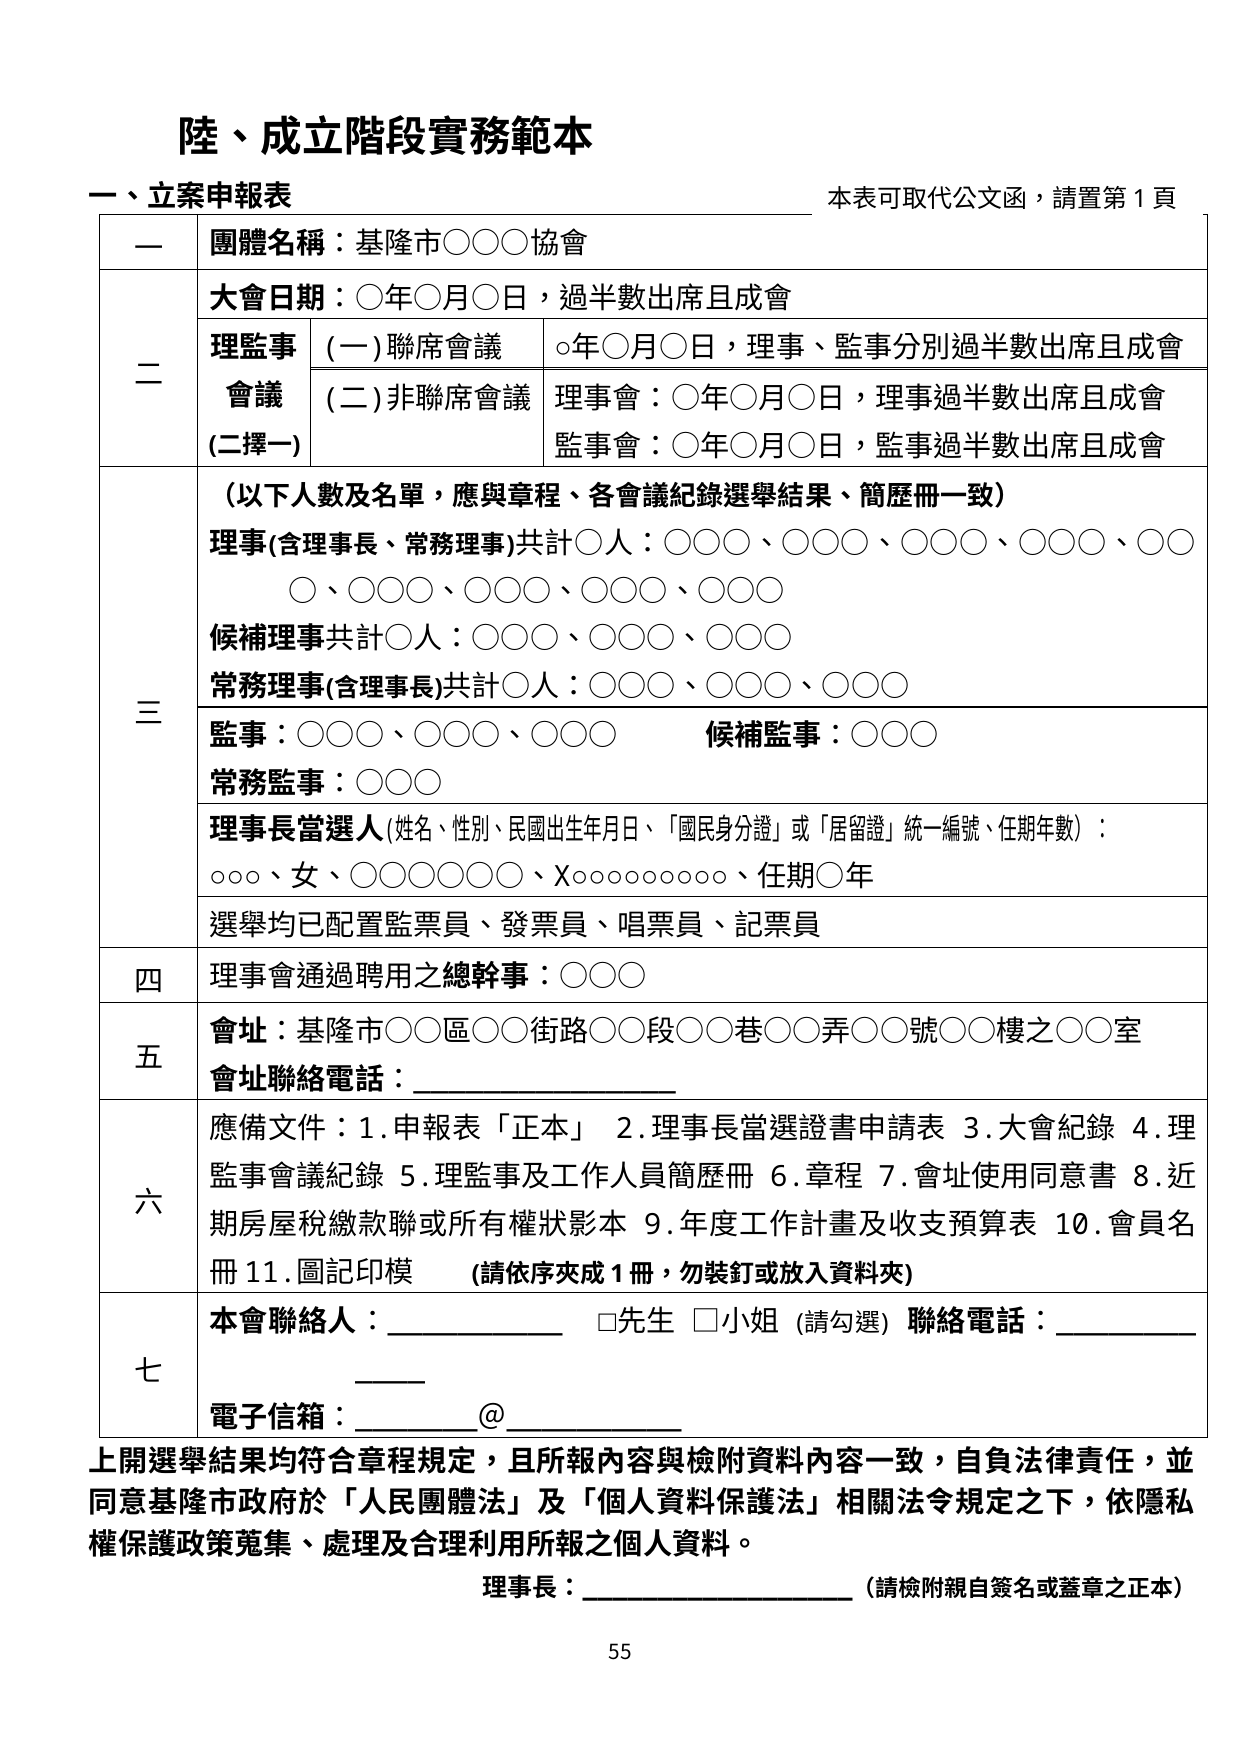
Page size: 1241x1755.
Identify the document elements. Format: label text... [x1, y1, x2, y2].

subtitle 一、立案申報表 [89, 176, 1213, 220]
table_cell 六 [100, 1100, 197, 1292]
table_header 團體名稱：基隆市○○○協會 [198, 215, 1207, 269]
table_cell 七 [100, 1293, 197, 1437]
table_cell 二 [100, 270, 197, 466]
table_cell 大會日期：○年○月○日，過半數出席且成會 [198, 270, 1207, 318]
table_header 一 [100, 215, 197, 269]
table_cell 理事會通過聘用之總幹事：○○○ [198, 948, 1207, 1002]
text 本表可取代公文函，請置第1頁 [827, 186, 1188, 213]
table_cell (一)聯席會議 [311, 319, 543, 367]
table_cell 理事會：○年○月○日，理事過半數出席且成會 監事會：○年○月○日，監事過半數出席且成會 [544, 370, 1207, 466]
table_cell (二)非聯席會議 [311, 370, 543, 466]
table_cell 三 [100, 467, 197, 947]
table_cell 四 [100, 948, 197, 1002]
text 上開選舉結果均符合章程規定，且所報內容與檢附資料內容一致，自負法律責任，並同意基隆市政府於「人民團體法」及「個人資料保護法」相關法令規定之下，依隱私權保護政策蒐集、處理及合理利用所報之個人資料。 [89, 1438, 1196, 1563]
table_cell 會址：基隆市○○區○○街路○○段○○巷○○弄○○號○○樓之○○室 會址聯絡電話：_______________ [198, 1003, 1207, 1099]
table_cell （以下人數及名單，應與章程、各會議紀錄選舉結果、簡歷冊一致） 理事(含理事長、常務理事)共計○人：○○○、○○○、○○○、○○○、○○○、○○○、○○○、○○○、○○○ 候補理事共計○人：○○○、○○○、○○○ 常務理事(含理事長)共計○人：○○○、○○○、○○○ [198, 467, 1207, 706]
text 理事長：__________________（請檢附親自簽名或蓋章之正本） [177, 1563, 1196, 1604]
table_cell 五 [100, 1003, 197, 1099]
table_cell 監事：○○○、○○○、○○○ 候補監事：○○○ 常務監事：○○○ [198, 708, 1207, 803]
table_cell 選舉均已配置監票員、發票員、唱票員、記票員 [198, 897, 1207, 947]
table_cell 應備文件：1.申報表「正本」 2.理事長當選證書申請表 3.大會紀錄 4.理監事會議紀錄 5.理監事及工作人員簡歷冊 6.章程 7.會址使用同意書 8.近期房屋稅繳款聯或所有權狀影本 9.年度工作計畫及收支預算表 10.會員名冊11.圖記印模 (請依序夾成1冊，勿裝釘或放入資料夾) [198, 1100, 1207, 1292]
table_cell 本會聯絡人：__________ □先生 □小姐 (請勾選) 聯絡電話：____________ 電子信箱：_______＠__________ [198, 1293, 1207, 1437]
table_cell 理事長當選人(姓名、性別、民國出生年月日、「國民身分證」或「居留證」統一編號、任期年數）： ○○○、女、○○○○○○、X○○○○○○○○○、任期○年 [198, 804, 1207, 896]
table_cell 理監事會議 (二擇一) [198, 319, 310, 466]
subtitle 陸、成立階段實務範本 [177, 103, 1063, 164]
table_cell ○年○月○日，理事、監事分別過半數出席且成會 [544, 319, 1207, 367]
